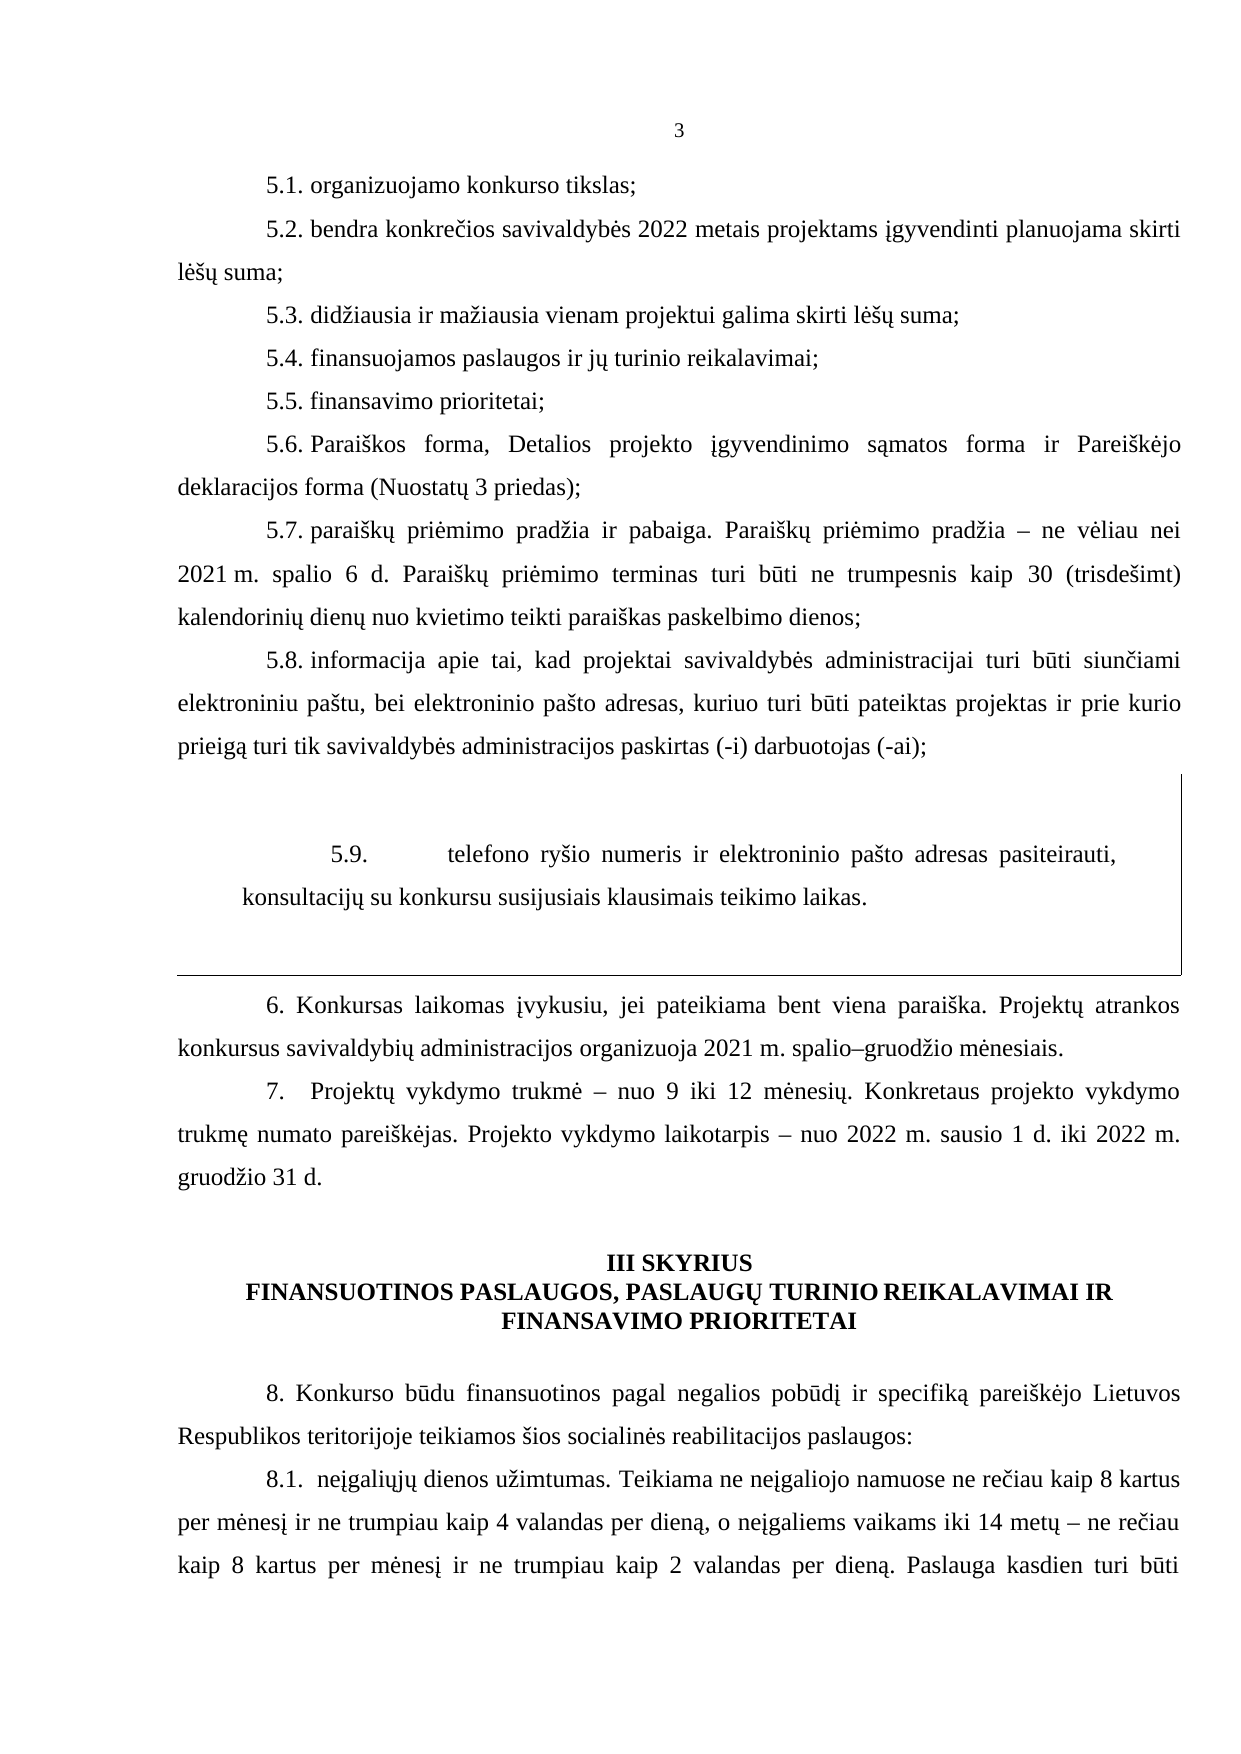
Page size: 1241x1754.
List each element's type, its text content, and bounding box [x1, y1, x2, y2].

text 5.9. telefono ryšio numeris ir elektroninio pašto adresas pasiteirauti, konsultacijų su konkursu susijusiais klausimais teikimo laikas. [177, 774, 1181, 975]
text FINANSUOTINOS PASLAUGOS, PASLAUGŲ TURINIO REIKALAVIMAI IR FINANSAVIMO PRIORITETAI [177, 1277, 1181, 1335]
text 8.1. neįgaliųjų dienos užimtumas. Teikiama ne neįgaliojo namuose ne rečiau kaip 8 kartus per mėnesį ir ne trumpiau kaip 4 valandas per dieną, o neįgaliems vaikams iki 14 metų – ne rečiau kaip 8 kartus per mėnesį ir ne trumpiau kaip 2 valandas per dieną. Paslauga kasdien turi būti [177, 1464, 1181, 1579]
text 5.4. finansuojamos paslaugos ir jų turinio reikalavimai; [177, 343, 1181, 372]
text 5.5. finansavimo prioritetai; [177, 386, 1181, 415]
text 5.7. paraiškų priėmimo pradžia ir pabaiga. Paraiškų priėmimo pradžia – ne vėliau nei 2021 m. spalio 6 d. Paraiškų priėmimo terminas turi būti ne trumpesnis kaip 30 (trisdešimt) kalendorinių dienų nuo kvietimo teikti paraiškas paskelbimo dienos; [177, 516, 1181, 631]
text III SKYRIUS [177, 1248, 1181, 1277]
text 7. Projektų vykdymo trukmė – nuo 9 iki 12 mėnesių. Konkretaus projekto vykdymo trukmę numato pareiškėjas. Projekto vykdymo laikotarpis – nuo 2022 m. sausio 1 d. iki 2022 m. gruodžio 31 d. [177, 1076, 1181, 1191]
text 5.6. Paraiškos forma, Detalios projekto įgyvendinimo sąmatos forma ir Pareiškėjo deklaracijos forma (Nuostatų 3 priedas); [177, 429, 1181, 501]
text 5.3. didžiausia ir mažiausia vienam projektui galima skirti lėšų suma; [177, 300, 1181, 329]
text 6. Konkursas laikomas įvykusiu, jei pateikiama bent viena paraiška. Projektų atrankos konkursus savivaldybių administracijos organizuoja 2021 m. spalio–gruodžio mėnesiais. [177, 990, 1181, 1062]
text 8. Konkurso būdu finansuotinos pagal negalios pobūdį ir specifiką pareiškėjo Lietuvos Respublikos teritorijoje teikiamos šios socialinės reabilitacijos paslaugos: [177, 1378, 1181, 1450]
text 5.8. informacija apie tai, kad projektai savivaldybės administracijai turi būti siunčiami elektroniniu paštu, bei elektroninio pašto adresas, kuriuo turi būti pateiktas projektas ir prie kurio prieigą turi tik savivaldybės administracijos paskirtas (-i) darbuotojas (-ai); [177, 645, 1181, 760]
text 5.2. bendra konkrečios savivaldybės 2022 metais projektams įgyvendinti planuojama skirti lėšų suma; [177, 214, 1181, 286]
text 5.1. organizuojamo konkurso tikslas; [177, 171, 1181, 199]
